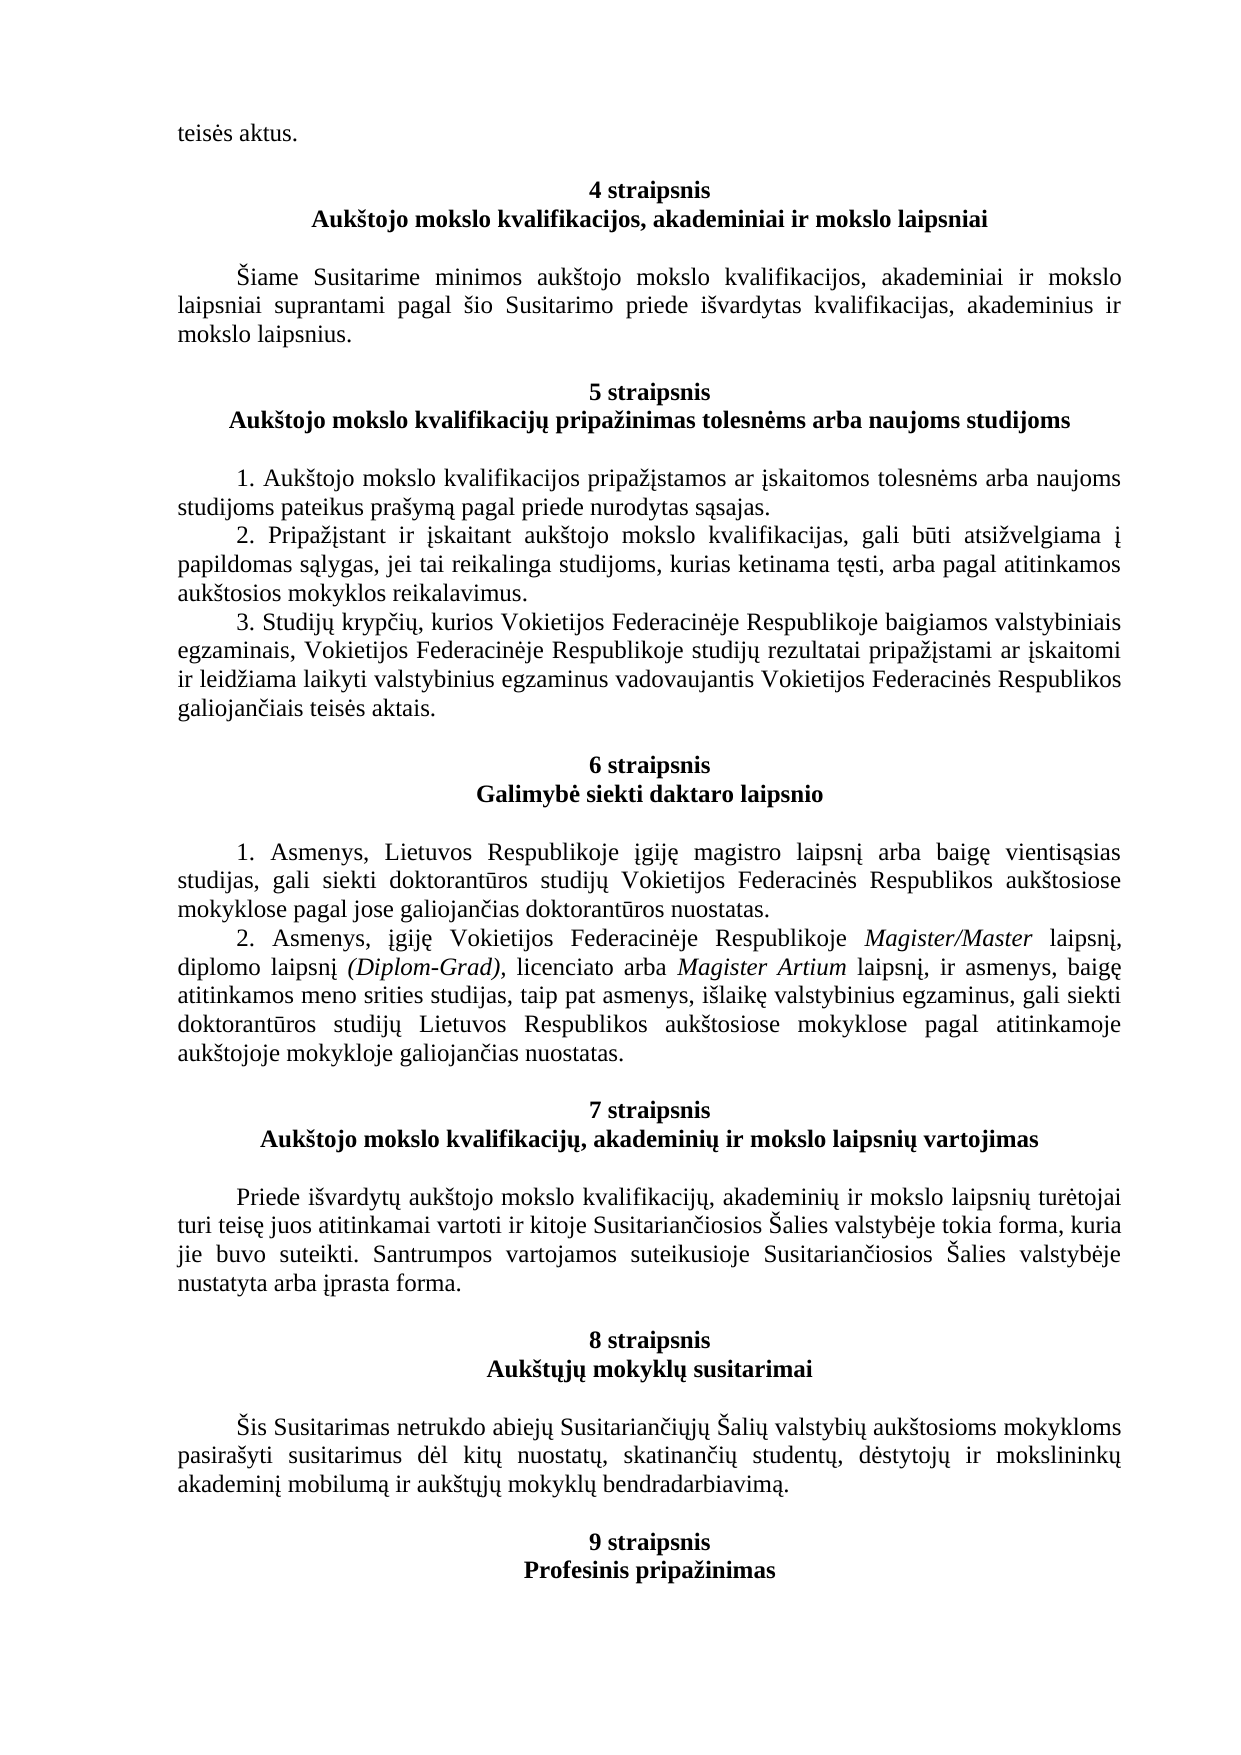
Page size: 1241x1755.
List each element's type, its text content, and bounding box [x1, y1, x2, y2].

text Šiame Susitarime minimos aukštojo mokslo kvalifikacijos, akademiniai ir mokslo laipsniai suprantami pagal šio Susitarimo priede išvardytas kvalifikacijas, akademinius ir mokslo laipsnius. [177, 262, 1122, 348]
text 5 straipsnis [177, 377, 1122, 406]
text 9 straipsnis [177, 1527, 1122, 1556]
text 2. Asmenys, įgiję Vokietijos Federacinėje Respublikoje Magister/Master laipsnį, diplomo laipsnį (Diplom-Grad), licenciato arba Magister Artium laipsnį, ir asmenys, baigę atitinkamos meno srities studijas, taip pat asmenys, išlaikę valstybinius egzaminus, gali siekti doktorantūros studijų Lietuvos Respublikos aukštosiose mokyklose pagal atitinkamoje aukštojoje mokykloje galiojančias nuostatas. [177, 923, 1122, 1067]
text 1. Asmenys, Lietuvos Respublikoje įgiję magistro laipsnį arba baigę vientisąsias studijas, gali siekti doktorantūros studijų Vokietijos Federacinės Respublikos aukštosiose mokyklose pagal jose galiojančias doktorantūros nuostatas. [177, 837, 1122, 923]
text Aukštųjų mokyklų susitarimai [177, 1354, 1122, 1383]
text 3. Studijų krypčių, kurios Vokietijos Federacinėje Respublikoje baigiamos valstybiniais egzaminais, Vokietijos Federacinėje Respublikoje studijų rezultatai pripažįstami ar įskaitomi ir leidžiama laikyti valstybinius egzaminus vadovaujantis Vokietijos Federacinės Respublikos galiojančiais teisės aktais. [177, 607, 1122, 722]
text Galimybė siekti daktaro laipsnio [177, 779, 1122, 808]
text 2. Pripažįstant ir įskaitant aukštojo mokslo kvalifikacijas, gali būti atsižvelgiama į papildomas sąlygas, jei tai reikalinga studijoms, kurias ketinama tęsti, arba pagal atitinkamos aukštosios mokyklos reikalavimus. [177, 521, 1122, 607]
text Šis Susitarimas netrukdo abiejų Susitariančiųjų Šalių valstybių aukštosioms mokykloms pasirašyti susitarimus dėl kitų nuostatų, skatinančių studentų, dėstytojų ir mokslininkų akademinį mobilumą ir aukštųjų mokyklų bendradarbiavimą. [177, 1412, 1122, 1498]
text 7 straipsnis [177, 1096, 1122, 1124]
text Priede išvardytų aukštojo mokslo kvalifikacijų, akademinių ir mokslo laipsnių turėtojai turi teisę juos atitinkamai vartoti ir kitoje Susitariančiosios Šalies valstybėje tokia forma, kuria jie buvo suteikti. Santrumpos vartojamos suteikusioje Susitariančiosios Šalies valstybėje nustatyta arba įprasta forma. [177, 1182, 1122, 1297]
text Aukštojo mokslo kvalifikacijos, akademiniai ir mokslo laipsniai [177, 204, 1122, 233]
text 8 straipsnis [177, 1326, 1122, 1354]
text Profesinis pripažinimas [177, 1556, 1122, 1584]
text 6 straipsnis [177, 751, 1122, 779]
text 1. Aukštojo mokslo kvalifikacijos pripažįstamos ar įskaitomos tolesnėms arba naujoms studijoms pateikus prašymą pagal priede nurodytas sąsajas. [177, 463, 1122, 521]
text Aukštojo mokslo kvalifikacijų, akademinių ir mokslo laipsnių vartojimas [177, 1124, 1122, 1153]
text 4 straipsnis [177, 176, 1122, 204]
text teisės aktus. [177, 118, 1122, 147]
text Aukštojo mokslo kvalifikacijų pripažinimas tolesnėms arba naujoms studijoms [177, 406, 1122, 434]
